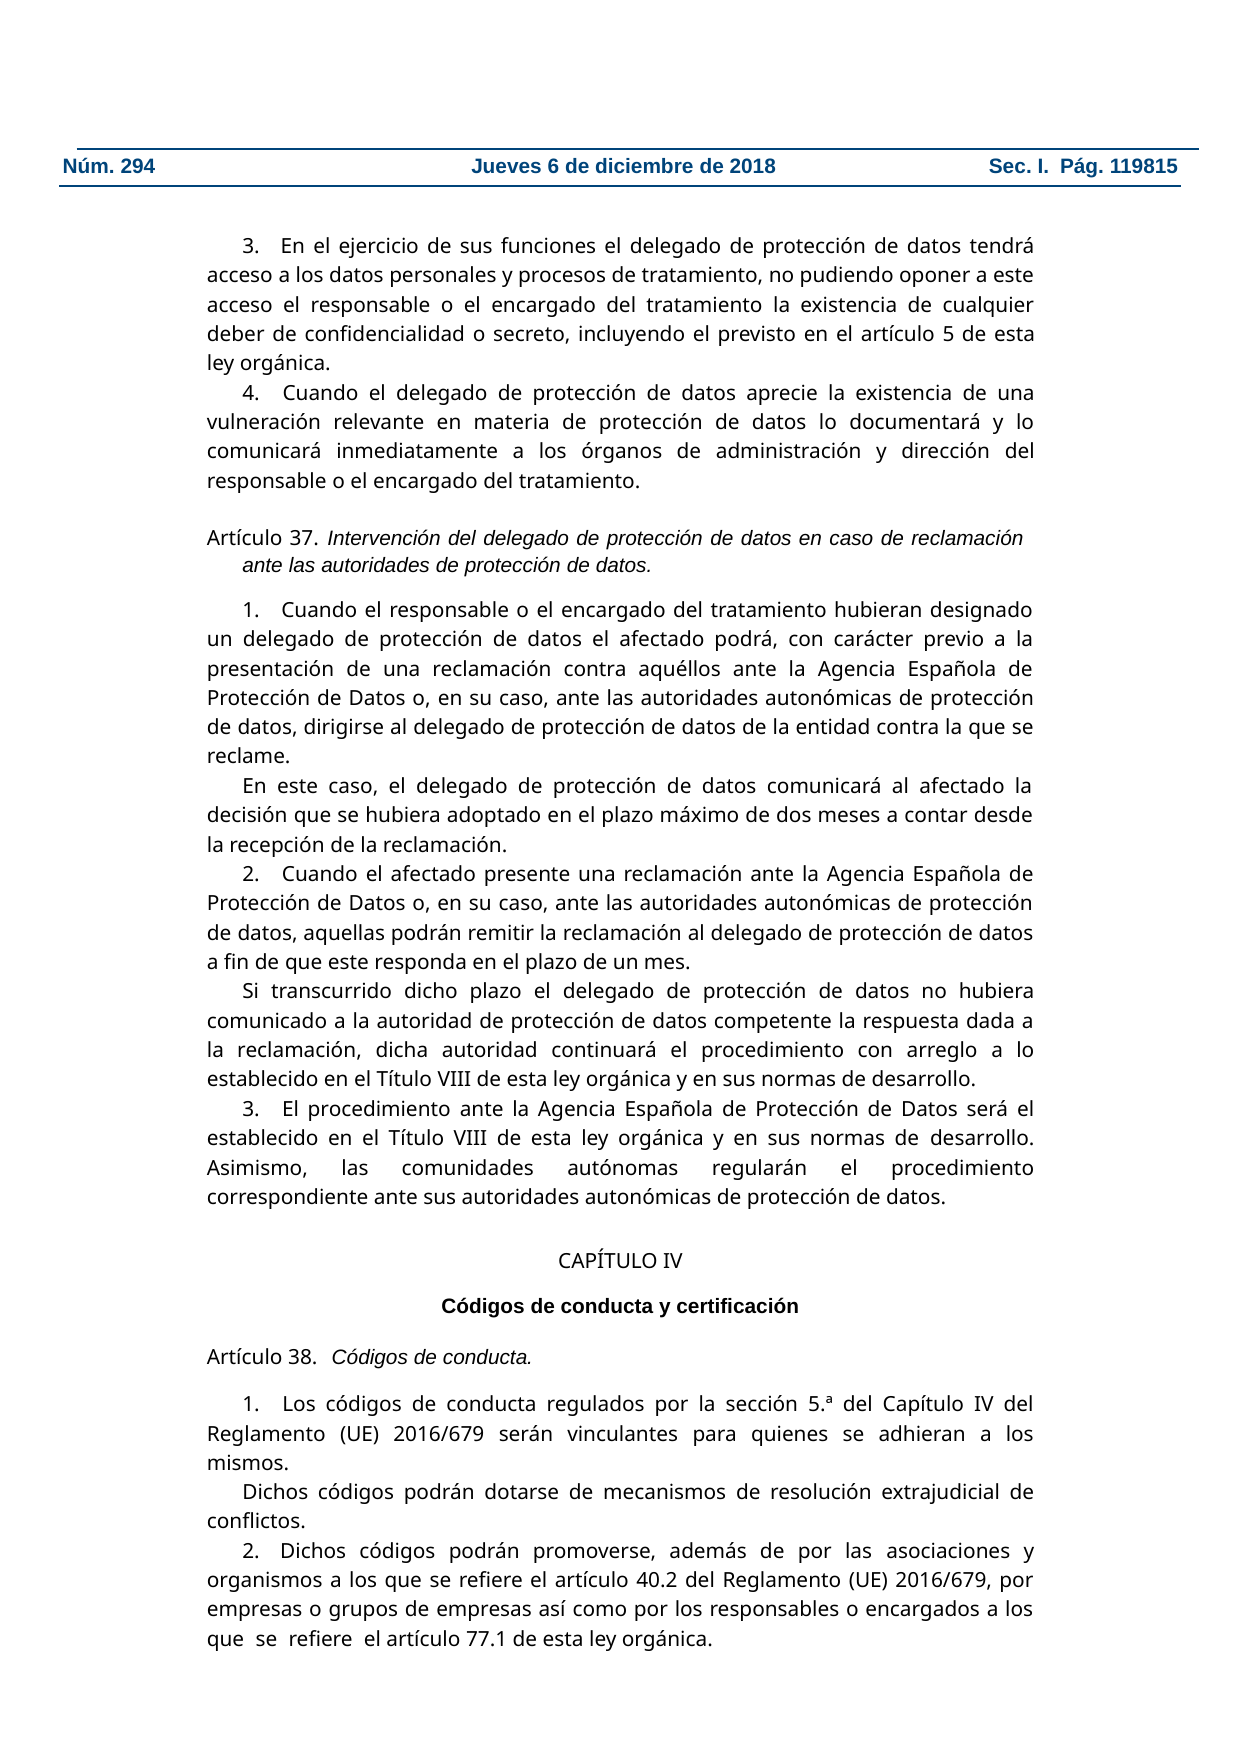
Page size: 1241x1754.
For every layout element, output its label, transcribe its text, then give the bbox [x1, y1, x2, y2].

list Cuando el delegado de protección de datos aprecie la existencia de una vulneración relevante en materia de protección de datos lo documentará y lo comunicará inmediatamente a los órganos de administración y dirección del responsable o el encargado del tratamiento. [207, 378, 1034, 494]
list En el ejercicio de sus funciones el delegado de protección de datos tendrá acceso a los datos personales y procesos de tratamiento, no pudiendo oponer a este acceso el responsable o el encargado del tratamiento la existencia de cualquier deber de confidencialidad o secreto, incluyendo el previsto en el artículo 5 de esta ley orgánica. [207, 231, 1035, 377]
list Los códigos de conducta regulados por la sección 5.ª del Capítulo IV del Reglamento (UE) 2016/679 serán vinculantes para quienes se adhieran a los mismos. [207, 1389, 1034, 1476]
list El procedimiento ante la Agencia Española de Protección de Datos será el establecido en el Título VIII de esta ley orgánica y en sus normas de desarrollo. Asimismo, las comunidades autónomas regularán el procedimiento correspondiente ante sus autoridades autonómicas de protección de datos. [207, 1094, 1034, 1210]
text Artículo 37. Intervención del delegado de protección de datos en caso de reclamación ante las autoridades de protección de datos. [207, 523, 1034, 577]
text CAPÍTULO IV [42, 1246, 1198, 1275]
text Artículo 38. Códigos de conducta. [207, 1342, 1198, 1371]
subtitle Núm. 294 Jueves 6 de diciembre de 2018 Sec. I. Pág. 119815 [42, 154, 1198, 178]
list Dichos códigos podrán promoverse, además de por las asociaciones y organismos a los que se refiere el artículo 40.2 del Reglamento (UE) 2016/679, por empresas o grupos de empresas así como por los responsables o encargados a los que se refiere el artículo 77.1 de esta ley orgánica. [207, 1536, 1034, 1652]
text Dichos códigos podrán dotarse de mecanismos de resolución extrajudicial de conflictos. [207, 1477, 1034, 1535]
text Códigos de conducta y certificación [42, 1293, 1198, 1317]
text Si transcurrido dicho plazo el delegado de protección de datos no hubiera comunicado a la autoridad de protección de datos competente la respuesta dada a la reclamación, dicha autoridad continuará el procedimiento con arreglo a lo establecido en el Título VIII de esta ley orgánica y en sus normas de desarrollo. [207, 977, 1034, 1093]
text En este caso, el delegado de protección de datos comunicará al afectado la decisión que se hubiera adoptado en el plazo máximo de dos meses a contar desde la recepción de la reclamación. [207, 771, 1034, 858]
list Cuando el responsable o el encargado del tratamiento hubieran designado un delegado de protección de datos el afectado podrá, con carácter previo a la presentación de una reclamación contra aquéllos ante la Agencia Española de Protección de Datos o, en su caso, ante las autoridades autonómicas de protección de datos, dirigirse al delegado de protección de datos de la entidad contra la que se reclame. [207, 595, 1034, 770]
list Cuando el afectado presente una reclamación ante la Agencia Española de Protección de Datos o, en su caso, ante las autoridades autonómicas de protección de datos, aquellas podrán remitir la reclamación al delegado de protección de datos a fin de que este responda en el plazo de un mes. [207, 859, 1034, 976]
